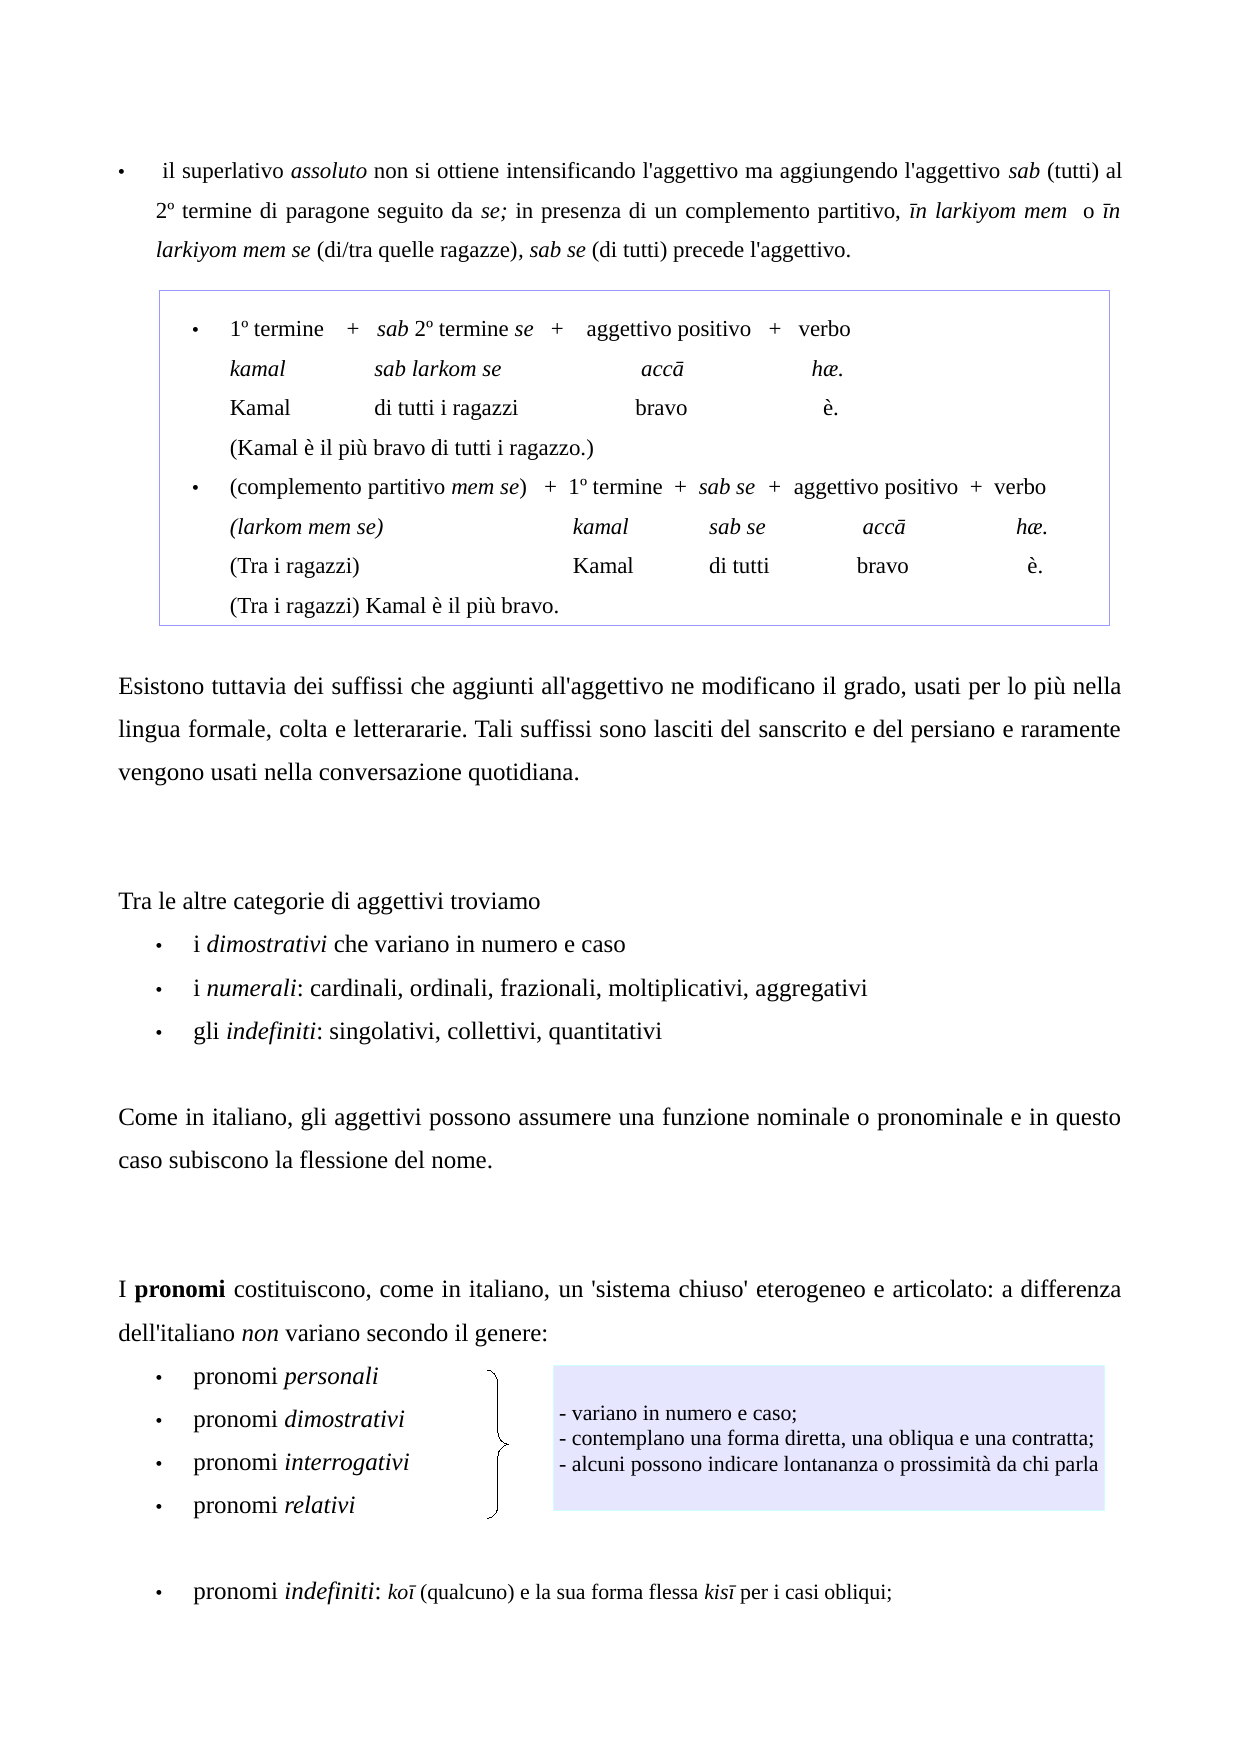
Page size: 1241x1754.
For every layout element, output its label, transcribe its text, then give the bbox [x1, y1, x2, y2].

list pronomi interrogativi [156, 1447, 553, 1476]
list pronomi dimostrativi [156, 1404, 497, 1433]
list il superlativo assoluto non si ottiene intensificando l'aggettivo ma aggiungendo l'aggettivo sab (tutti) al 2º termine di paragone seguito da se; in presenza di un complemento partitivo, īn larkiyom mem o īn larkiyom mem se (di/tra quelle ragazze), sab se (di tutti) precede l'aggettivo. [118, 158, 1122, 263]
list i numerali: cardinali, ordinali, frazionali, moltiplicativi, aggregativi [156, 973, 1122, 1001]
list [498, 1404, 553, 1433]
text Esistono tuttavia dei suffissi che aggiunti all'aggettivo ne modificano il grado, usati per lo più nella lingua formale, colta e letterararie. Tali suffissi sono lasciti del sanscrito e del persiano e raramente vengono usati nella conversazione quotidiana. [118, 671, 1122, 786]
list pronomi relativi [156, 1490, 1122, 1519]
text I pronomi costituiscono, come in italiano, un 'sistema chiuso' eterogeneo e articolato: a differenza dell'italiano non variano secondo il genere: [118, 1274, 1122, 1346]
list pronomi personali [156, 1361, 1122, 1389]
list pronomi indefiniti: koī (qualcuno) e la sua forma flessa kisī per i casi obliqui; [156, 1576, 1122, 1605]
text Come in italiano, gli aggettivi possono assumere una funzione nominale o pronominale e in questo caso subiscono la flessione del nome. [118, 1102, 1122, 1174]
list i dimostrativi che variano in numero e caso [156, 929, 1122, 958]
list [1105, 1447, 1122, 1476]
list gli indefiniti: singolativi, collettivi, quantitativi [156, 1016, 1122, 1044]
text Tra le altre categorie di aggettivi troviamo [118, 886, 1122, 915]
list [1105, 1404, 1122, 1433]
